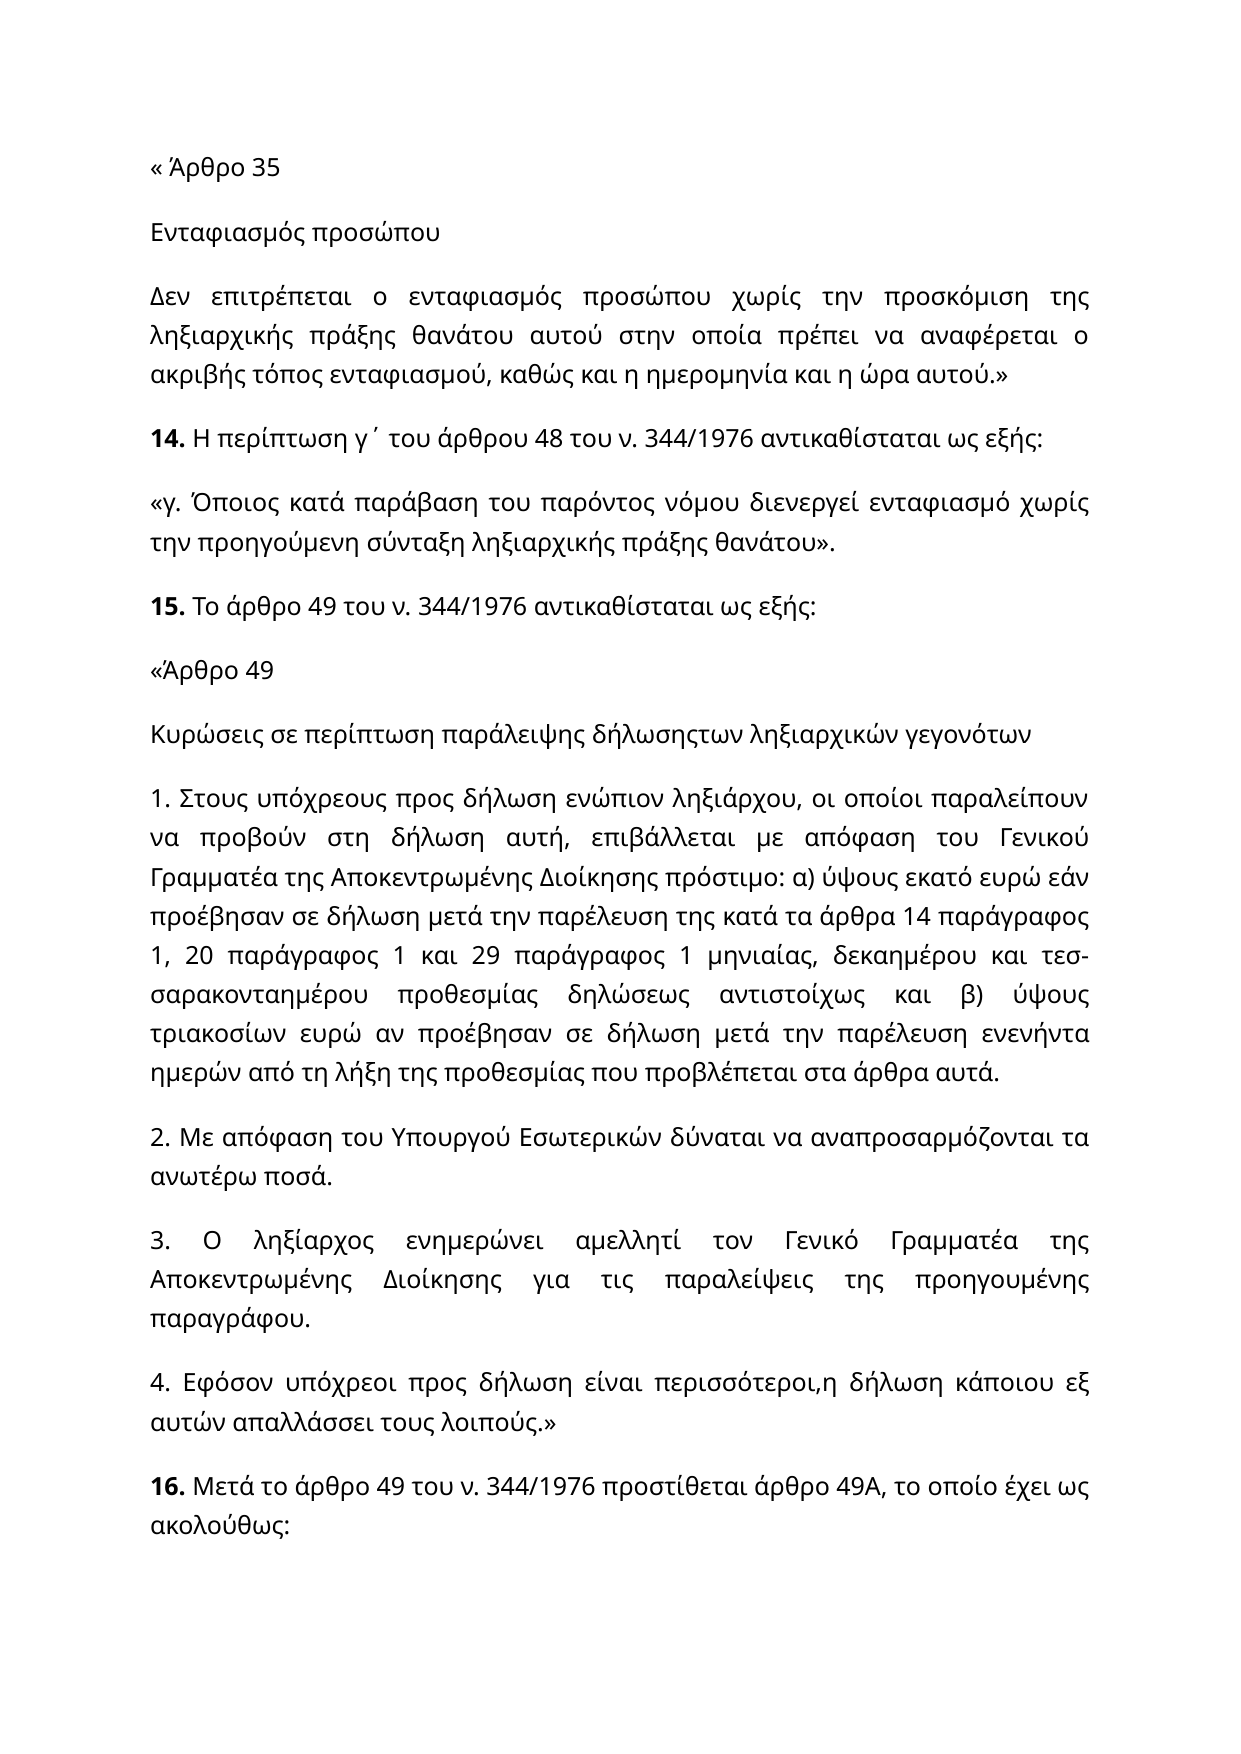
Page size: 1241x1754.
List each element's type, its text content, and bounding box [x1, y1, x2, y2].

text 16. Μετά το άρθρο 49 του ν. 344/1976 προστίθεται άρθρο 49Α, το οποίο έχει ως ακολούθως: [150, 1468, 1090, 1542]
text 15. Το άρθρο 49 του ν. 344/1976 αντικαθίσταται ως εξής: [150, 588, 1090, 622]
text 1. Στους υπόχρεους προς δήλωση ενώπιον ληξιάρχου, οι οποίοι παραλείπουν να προβούν στη δήλωση αυτή, επιβάλλεται με απόφαση του Γενικού Γραμματέα της Αποκεντρωμένης Διοίκησης πρόστιμο: α) ύψους εκατό ευρώ εάν προέβησαν σε δήλωση μετά την παρέλευση της κατά τα άρθρα 14 παράγραφος 1, 20 παράγραφος 1 και 29 παράγραφος 1 μηνιαίας, δεκαημέρου και τεσ- σαρακονταημέρου προθεσμίας δηλώσεως αντιστοίχως και β) ύψους τριακοσίων ευρώ αν προέβησαν σε δήλωση μετά την παρέλευση ενενήντα ημερών από τη λήξη της προθεσμίας που προβλέπεται στα άρθρα αυτά. [150, 781, 1090, 1089]
text «Άρθρο 49 [150, 652, 1090, 687]
text Δεν επιτρέπεται ο ενταφιασμός προσώπου χωρίς την προσκόμιση της ληξιαρχικής πράξης θανάτου αυτού στην οποία πρέπει να αναφέρεται ο ακριβής τόπος ενταφιασμού, καθώς και η ημερομηνία και η ώρα αυτού.» [150, 278, 1090, 391]
text 2. Με απόφαση του Υπουργού Εσωτερικών δύναται να αναπροσαρμόζονται τα ανωτέρω ποσά. [150, 1119, 1090, 1192]
text 4. Εφόσον υπόχρεοι προς δήλωση είναι περισσότεροι,η δήλωση κάποιου εξ αυτών απαλλάσσει τους λοιπούς.» [150, 1365, 1090, 1438]
text «γ. Όποιος κατά παράβαση του παρόντος νόμου διενεργεί ενταφιασμό χωρίς την προηγούμενη σύνταξη ληξιαρχικής πράξης θανάτου». [150, 485, 1090, 558]
text 14. Η περίπτωση γ΄ του άρθρου 48 του ν. 344/1976 αντικαθίσταται ως εξής: [150, 421, 1090, 455]
text « Άρθρο 35 [150, 150, 1090, 184]
text 3. Ο ληξίαρχος ενημερώνει αμελλητί τον Γενικό Γραμματέα της Αποκεντρωμένης Διοίκησης για τις παραλείψεις της προηγουμένης παραγράφου. [150, 1222, 1090, 1335]
text Ενταφιασμός προσώπου [150, 214, 1090, 248]
text Κυρώσεις σε περίπτωση παράλειψης δήλωσηςτων ληξιαρχικών γεγονότων [150, 717, 1090, 751]
